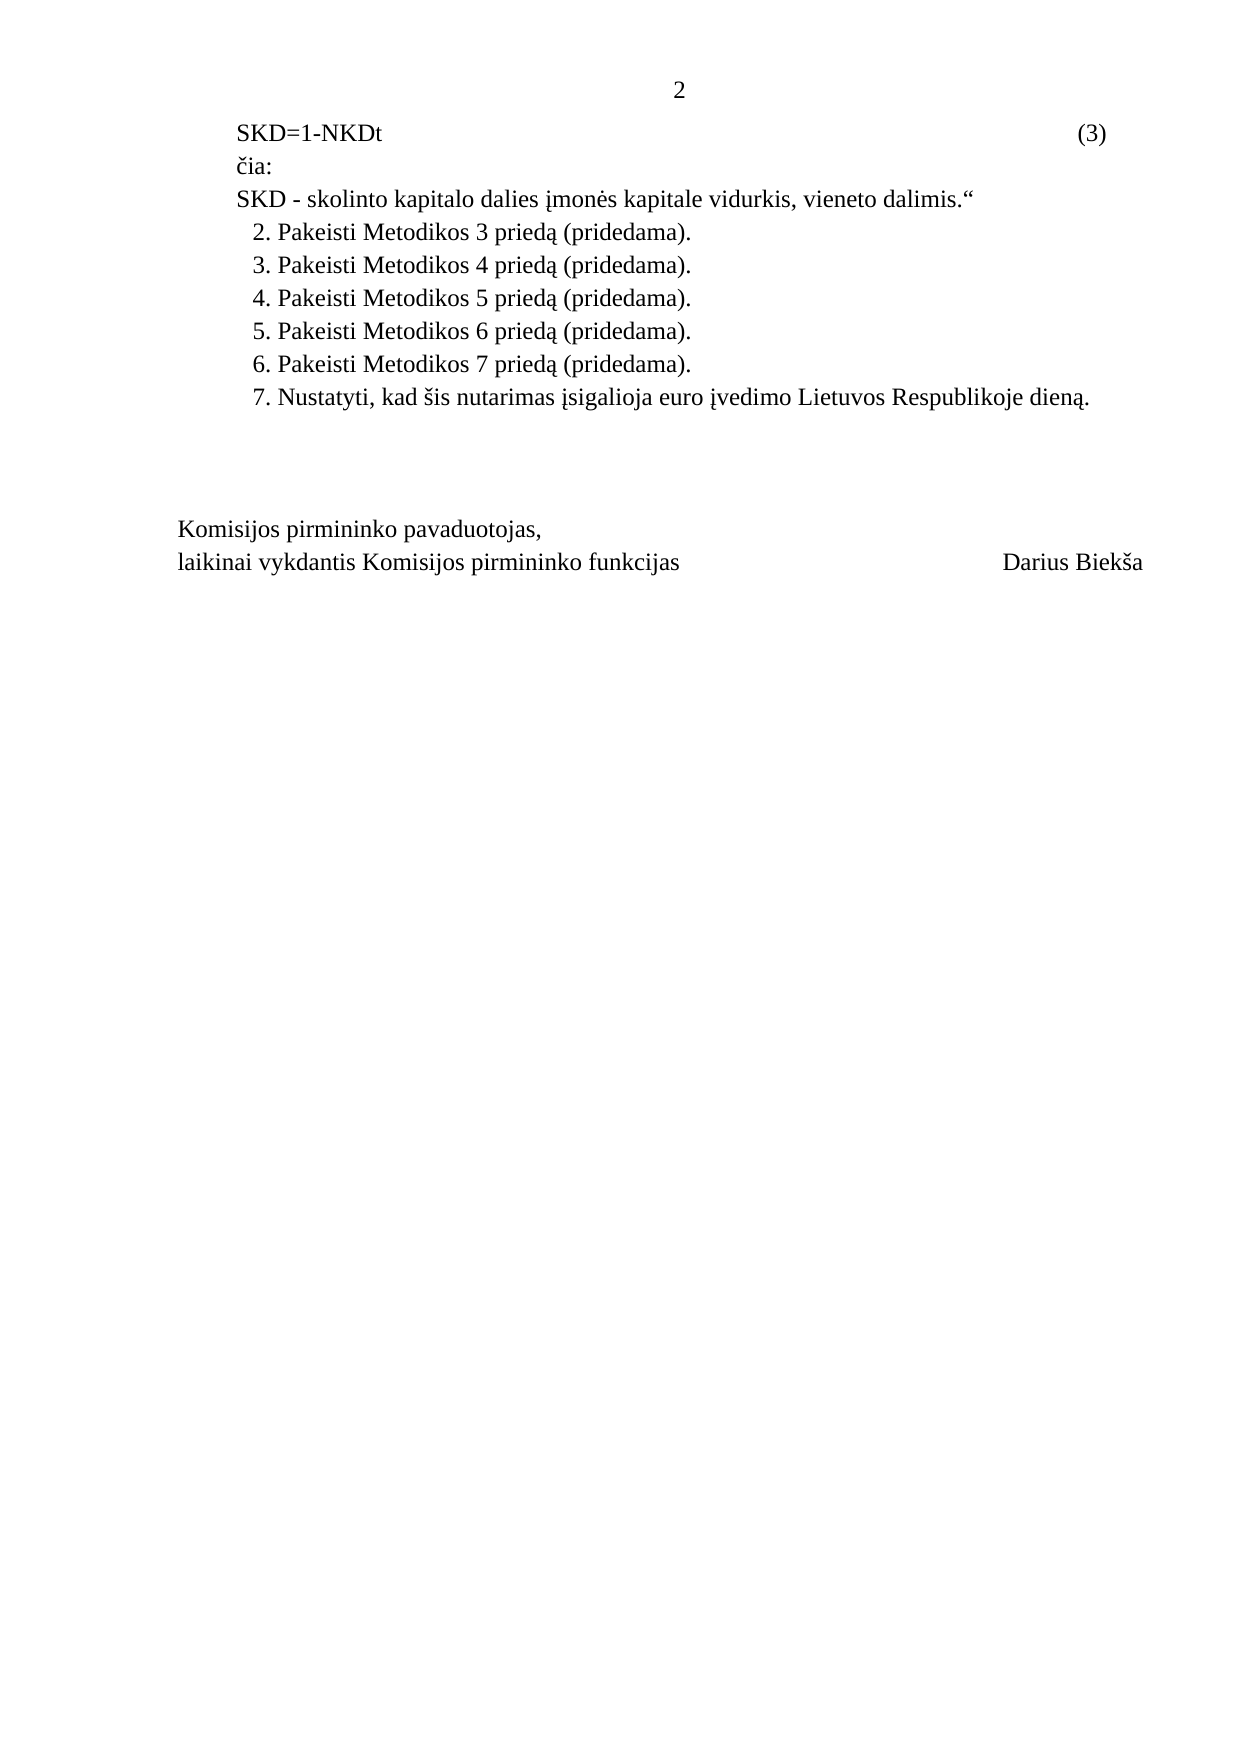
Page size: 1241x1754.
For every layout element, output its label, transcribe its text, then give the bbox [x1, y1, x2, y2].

text 3. Pakeisti Metodikos 4 priedą (pridedama). [177, 250, 1181, 279]
text SKD=1-NKDt (3) [177, 118, 1181, 147]
text 2. Pakeisti Metodikos 3 priedą (pridedama). [177, 217, 1181, 246]
text 5. Pakeisti Metodikos 6 priedą (pridedama). [177, 316, 1181, 345]
text čia: [177, 151, 1181, 180]
text Komisijos pirmininko pavaduotojas, [177, 514, 1181, 543]
text 7. Nustatyti, kad šis nutarimas įsigalioja euro įvedimo Lietuvos Respublikoje dieną. [177, 382, 1181, 411]
text 6. Pakeisti Metodikos 7 priedą (pridedama). [177, 349, 1181, 378]
text 4. Pakeisti Metodikos 5 priedą (pridedama). [177, 283, 1181, 312]
text laikinai vykdantis Komisijos pirmininko funkcijas Darius Biekša [177, 547, 1181, 576]
text SKD - skolinto kapitalo dalies įmonės kapitale vidurkis, vieneto dalimis.“ [177, 184, 1181, 213]
